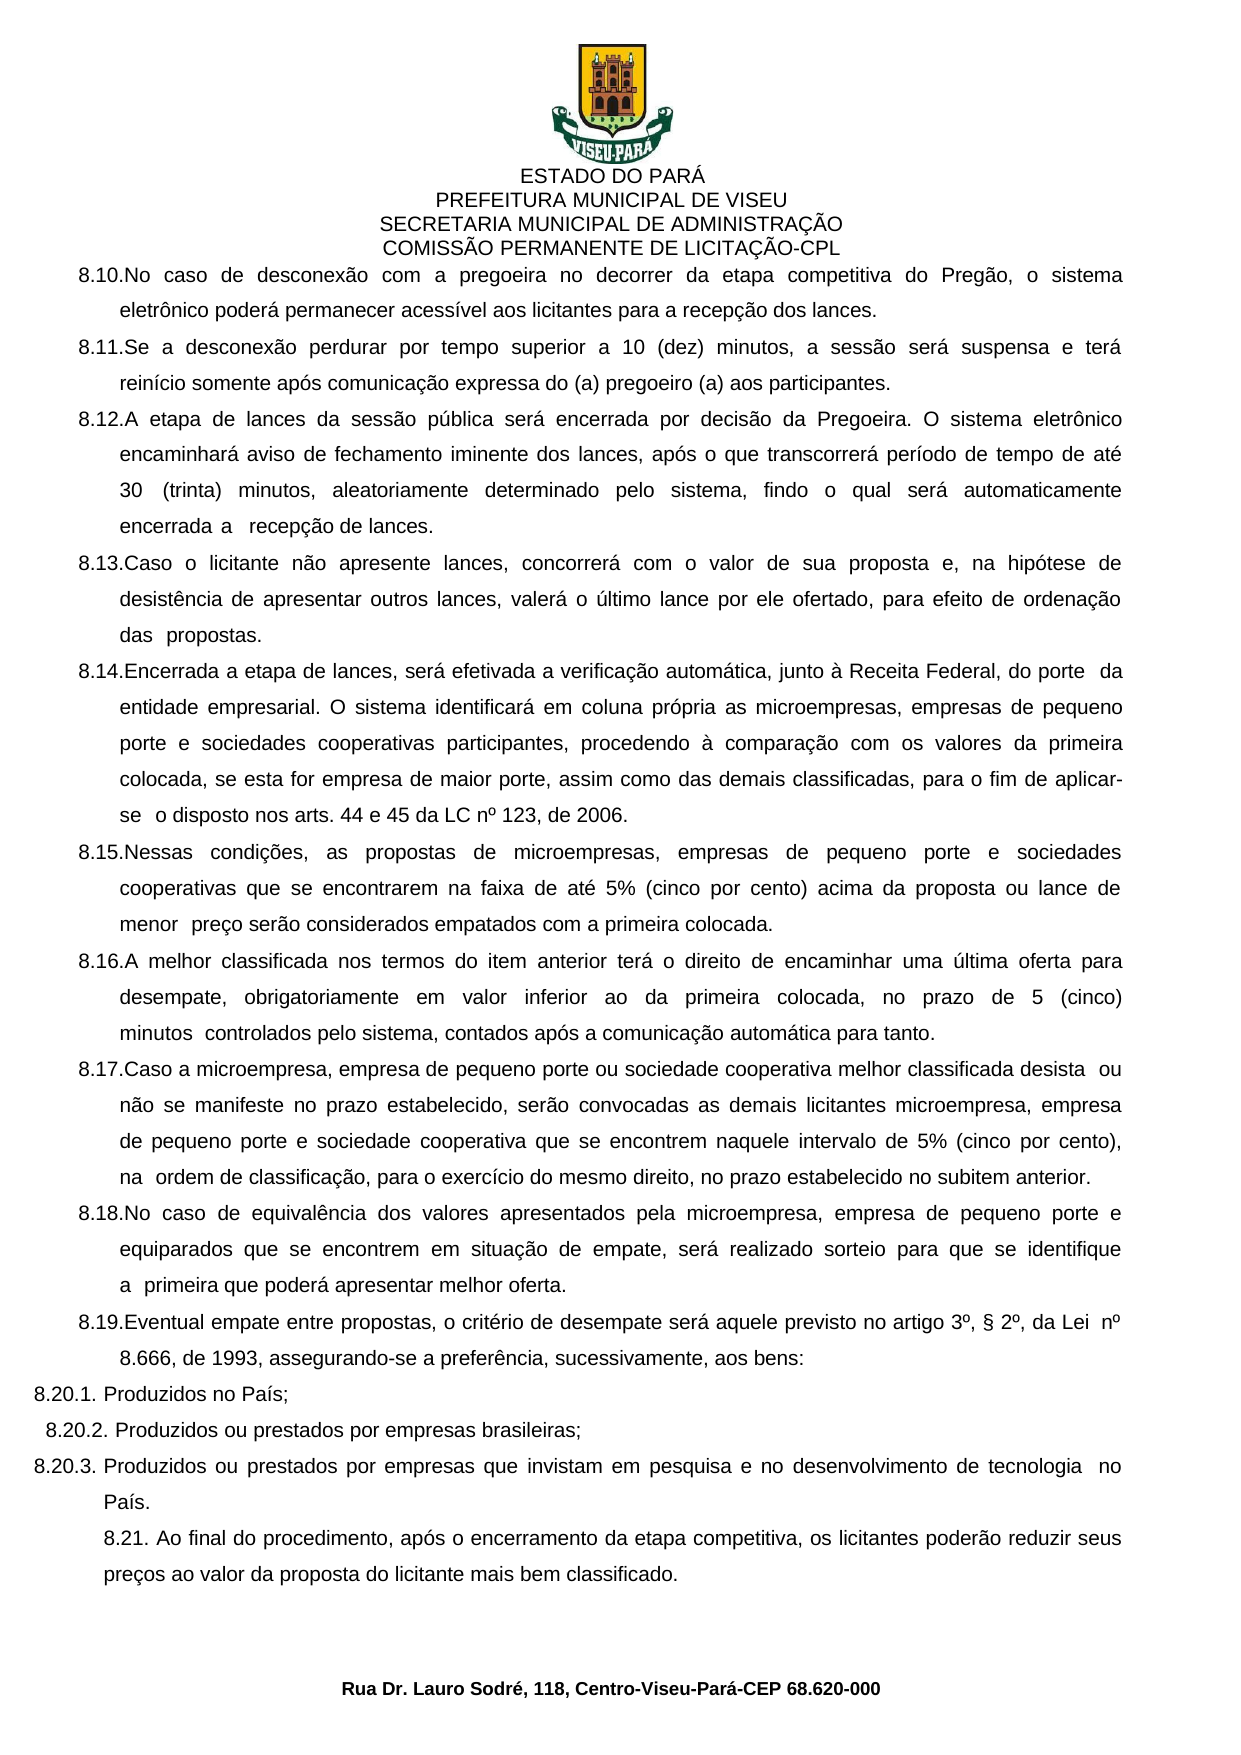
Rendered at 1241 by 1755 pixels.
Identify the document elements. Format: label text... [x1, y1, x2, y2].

list Eventual empate entre propostas, o critério de desempate será aquele previsto no artigo 3º, § 2º, da Lei nº 8.666, de 1993, assegurando-se a preferência, sucessivamente, aos bens: [103, 1309, 1122, 1369]
list Produzidos ou prestados por empresas que invistam em pesquisa e no desenvolvimento de tecnologia no País. [92, 1453, 1122, 1514]
list Produzidos ou prestados por empresas brasileiras; [103, 1418, 1134, 1442]
list Caso o licitante não apresente lances, concorrerá com o valor de sua proposta e, na hipótese de desistência de apresentar outros lances, valerá o último lance por ele ofertado, para efeito de ordenação das propostas. [103, 550, 1122, 647]
list A etapa de lances da sessão pública será encerrada por decisão da Pregoeira. O sistema eletrônico encaminhará aviso de fechamento iminente dos lances, após o que transcorrerá período de tempo de até 30 (trinta) minutos, aleatoriamente determinado pelo sistema, findo o qual será automaticamente encerrada a recepção de lances. [103, 406, 1122, 538]
list A melhor classificada nos termos do item anterior terá o direito de encaminhar uma última oferta para desempate, obrigatoriamente em valor inferior ao da primeira colocada, no prazo de 5 (cinco) minutos controlados pelo sistema, contados após a comunicação automática para tanto. [103, 948, 1123, 1045]
list Nessas condições, as propostas de microempresas, empresas de pequeno porte e sociedades cooperativas que se encontrarem na faixa de até 5% (cinco por cento) acima da proposta ou lance de menor preço serão considerados empatados com a primeira colocada. [103, 840, 1122, 936]
list Se a desconexão perdurar por tempo superior a 10 (dez) minutos, a sessão será suspensa e terá reinício somente após comunicação expressa do (a) pregoeiro (a) aos participantes. [103, 334, 1121, 394]
list Encerrada a etapa de lances, será efetivada a verificação automática, junto à Receita Federal, do porte da entidade empresarial. O sistema identificará em coluna própria as microempresas, empresas de pequeno porte e sociedades cooperativas participantes, procedendo à comparação com os valores da primeira colocada, se esta for empresa de maior porte, assim como das demais classificadas, para o fim de aplicar-se o disposto nos arts. 44 e 45 da LC nº 123, de 2006. [103, 659, 1123, 827]
list Caso a microempresa, empresa de pequeno porte ou sociedade cooperativa melhor classificada desista ou não se manifeste no prazo estabelecido, serão convocadas as demais licitantes microempresa, empresa de pequeno porte e sociedade cooperativa que se encontrem naquele intervalo de 5% (cinco por cento), na ordem de classificação, para o exercício do mesmo direito, no prazo estabelecido no subitem anterior. [103, 1057, 1123, 1189]
list Produzidos no País; [92, 1382, 1134, 1406]
list No caso de equivalência dos valores apresentados pela microempresa, empresa de pequeno porte e equiparados que se encontrem em situação de empate, será realizado sorteio para que se identifique a primeira que poderá apresentar melhor oferta. [103, 1201, 1122, 1297]
text 8.21. Ao final do procedimento, após o encerramento da etapa competitiva, os licitantes poderão reduzir seus preços ao valor da proposta do licitante mais bem classificado. [103, 1526, 1122, 1586]
list No caso de desconexão com a pregoeira no decorrer da etapa competitiva do Pregão, o sistema eletrônico poderá permanecer acessível aos licitantes para a recepção dos lances. [103, 262, 1122, 322]
